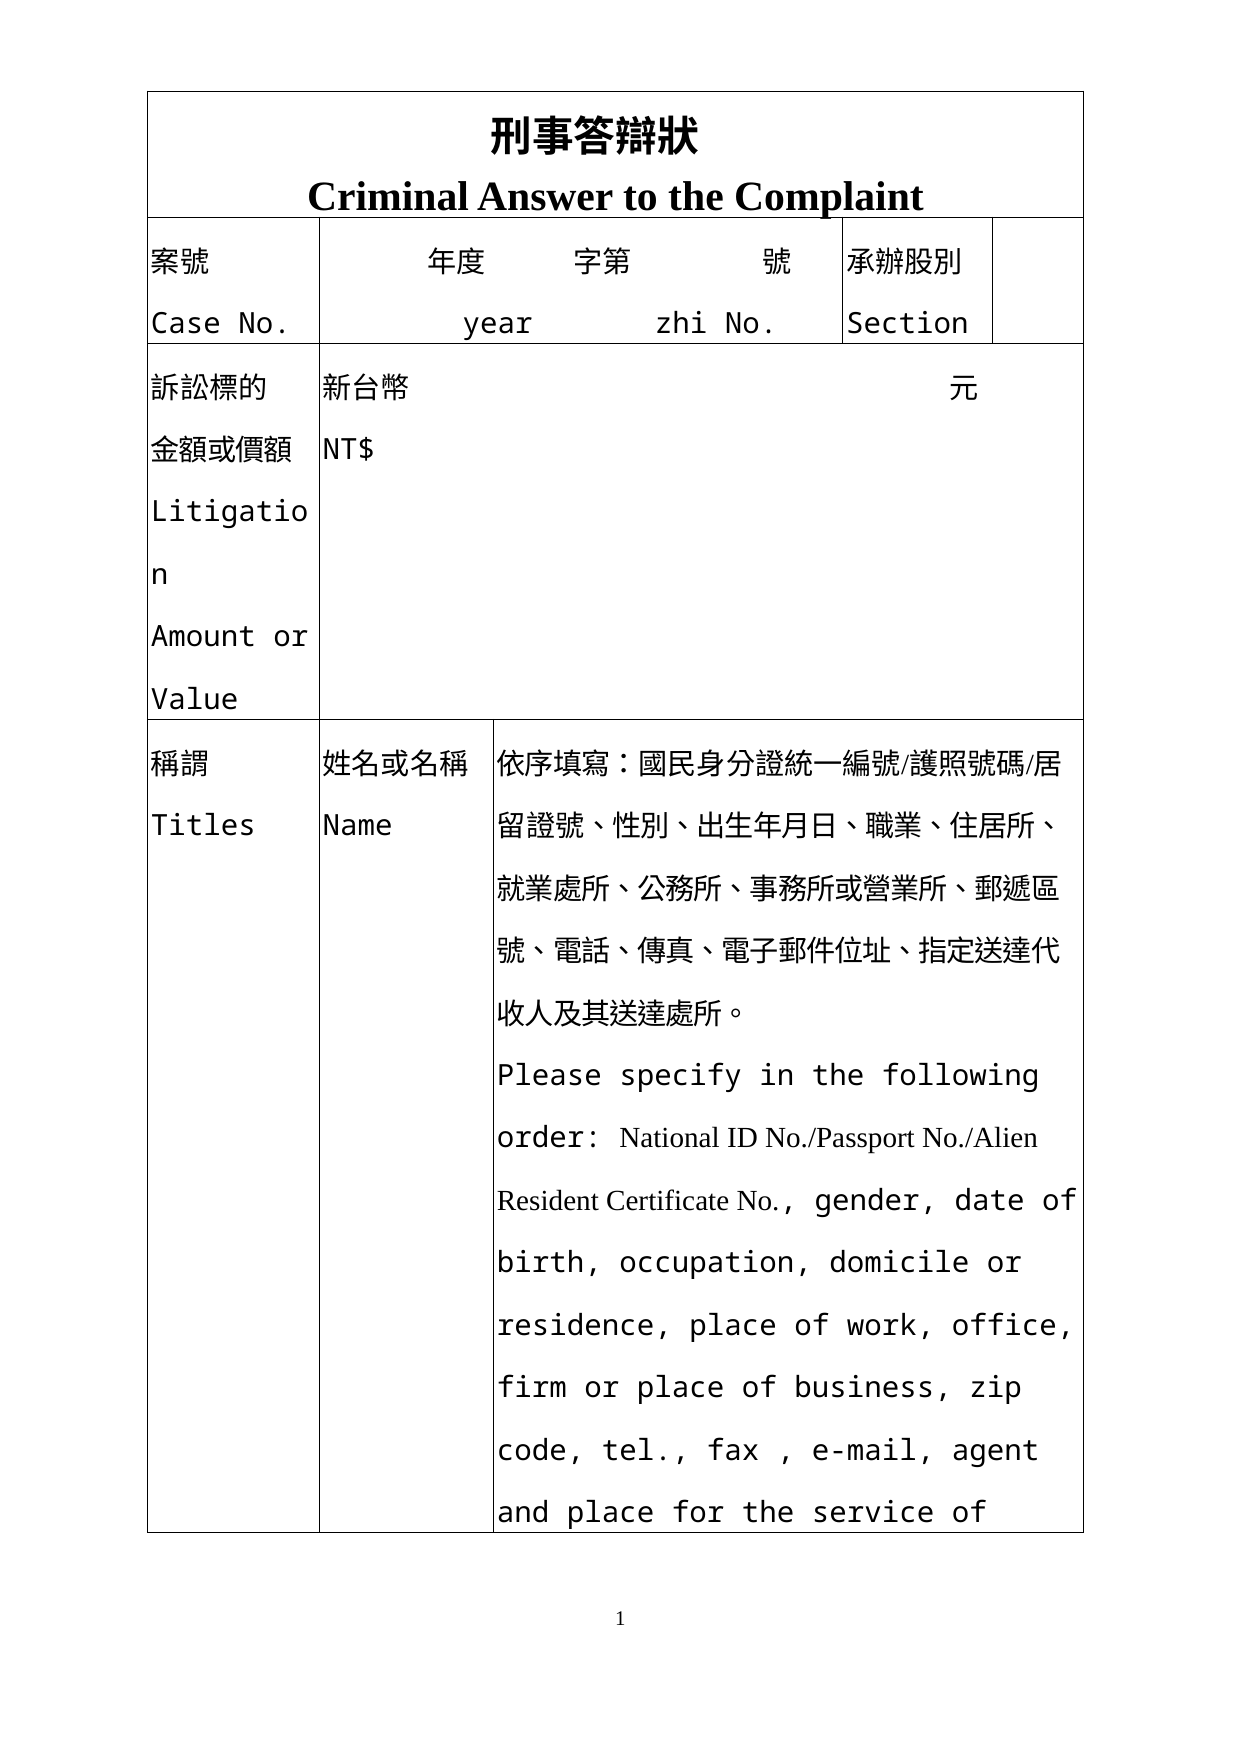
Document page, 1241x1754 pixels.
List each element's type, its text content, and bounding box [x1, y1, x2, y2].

table_cell [993, 218, 1083, 343]
table_cell 案號 Case No. [148, 218, 319, 343]
table_cell 姓名或名稱 Name [320, 720, 493, 1532]
table_cell 年度 字第 號 year zhi No. [320, 218, 842, 343]
table_cell 稱謂 Titles [148, 720, 319, 1532]
table_header 刑事答辯狀 Criminal Answer to the Complaint [148, 92, 1083, 217]
table_cell 承辦股別 Section [843, 218, 992, 343]
table_cell 依序填寫：國民身分證統一編號/護照號碼/居留證號、性別、出生年月日、職業、住居所、就業處所、公務所、事務所或營業所、郵遞區號、電話、傳真、電子郵件位址、指定送達代收人及其送達處所。 Please specify in the following order: National ID No./Passport No./Alien Resident Certificate No., gender, date of birth, occupation, domicile or residence, place of work, office, firm or place of business, zip code, tel., fax , e-mail, agent and place for the service of [494, 720, 1083, 1532]
table_cell 訴訟標的 金額或價額 Litigation Amount or Value [148, 344, 319, 719]
table_cell 新台幣 元 NT$ [320, 344, 1083, 719]
